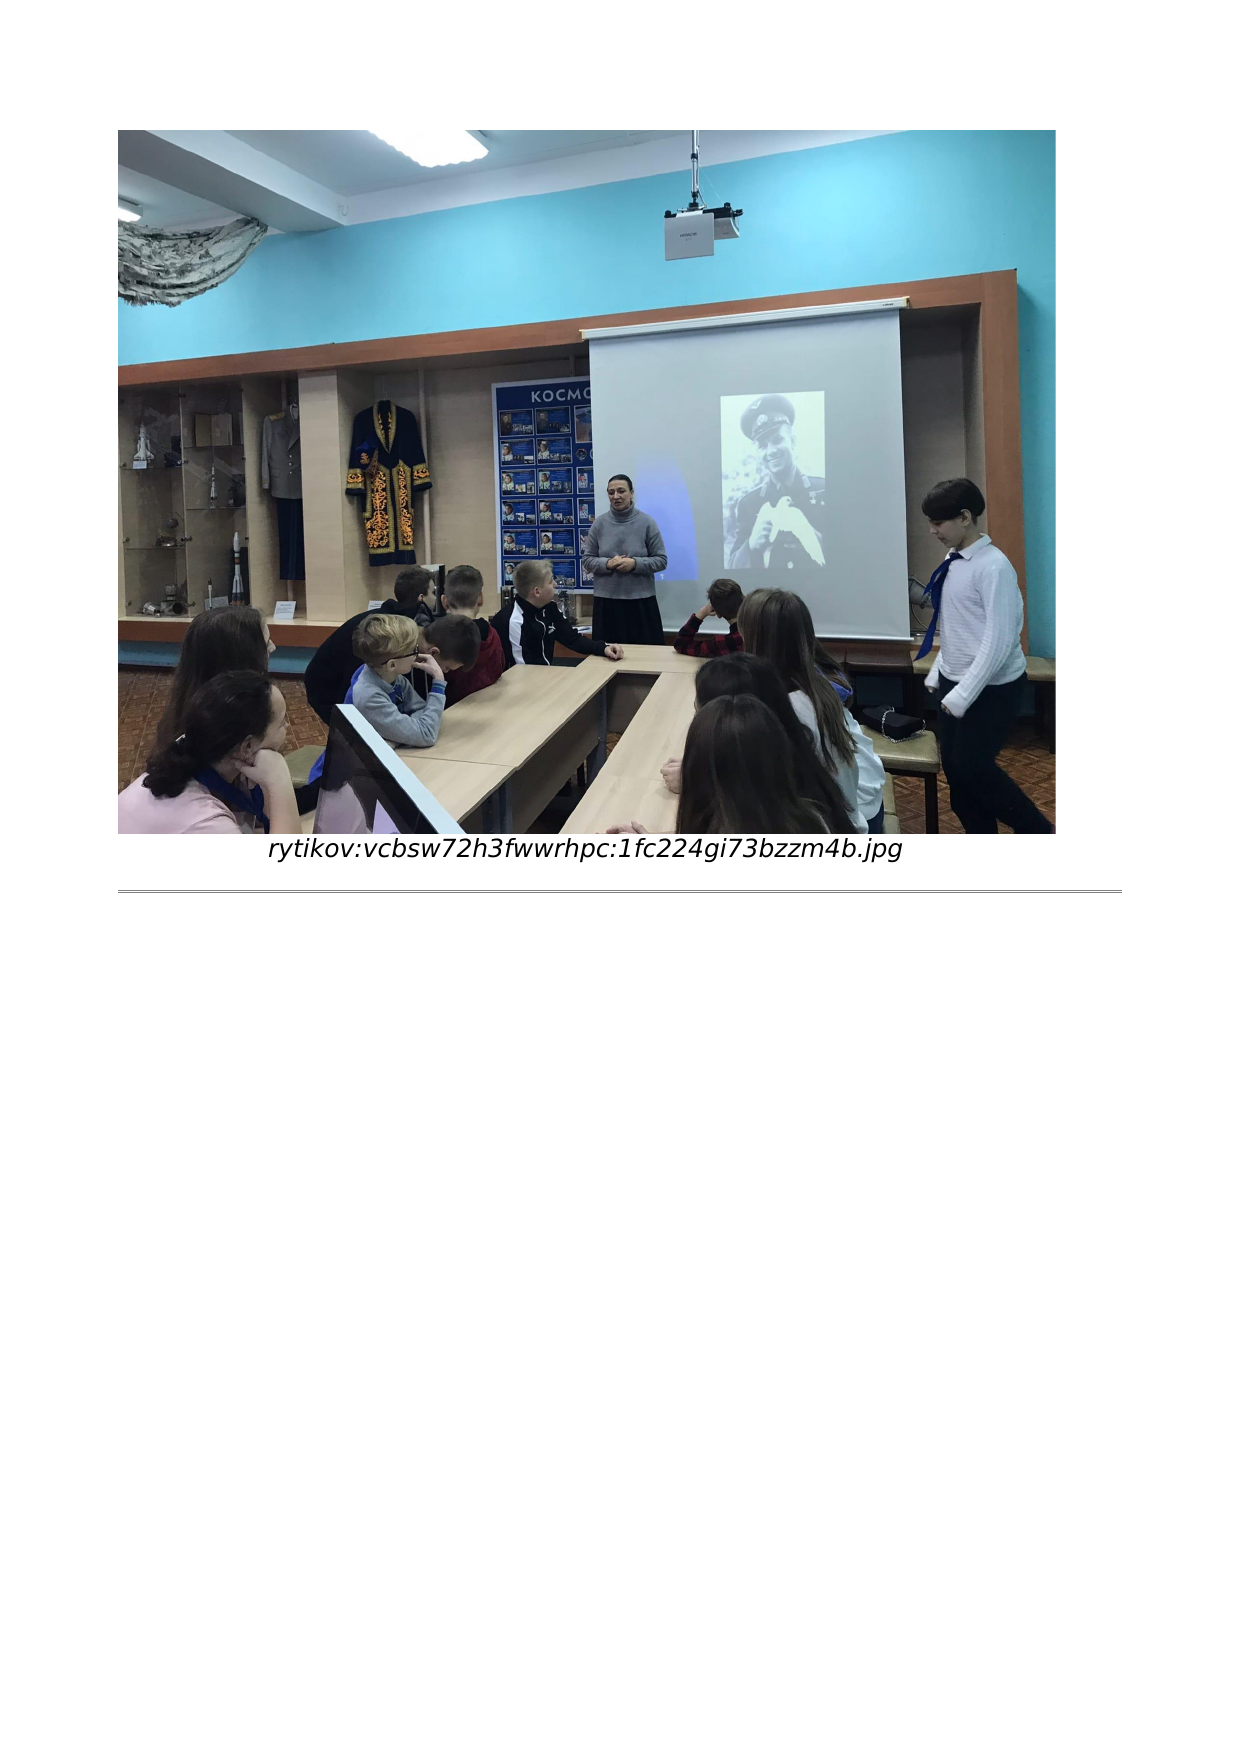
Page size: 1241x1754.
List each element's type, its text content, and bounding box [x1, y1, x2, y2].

text rytikov:vcbsw72h3fwwrhpc:1fc224gi73bzzm4b.jpg [118, 834, 1056, 863]
picture [118, 130, 1056, 834]
